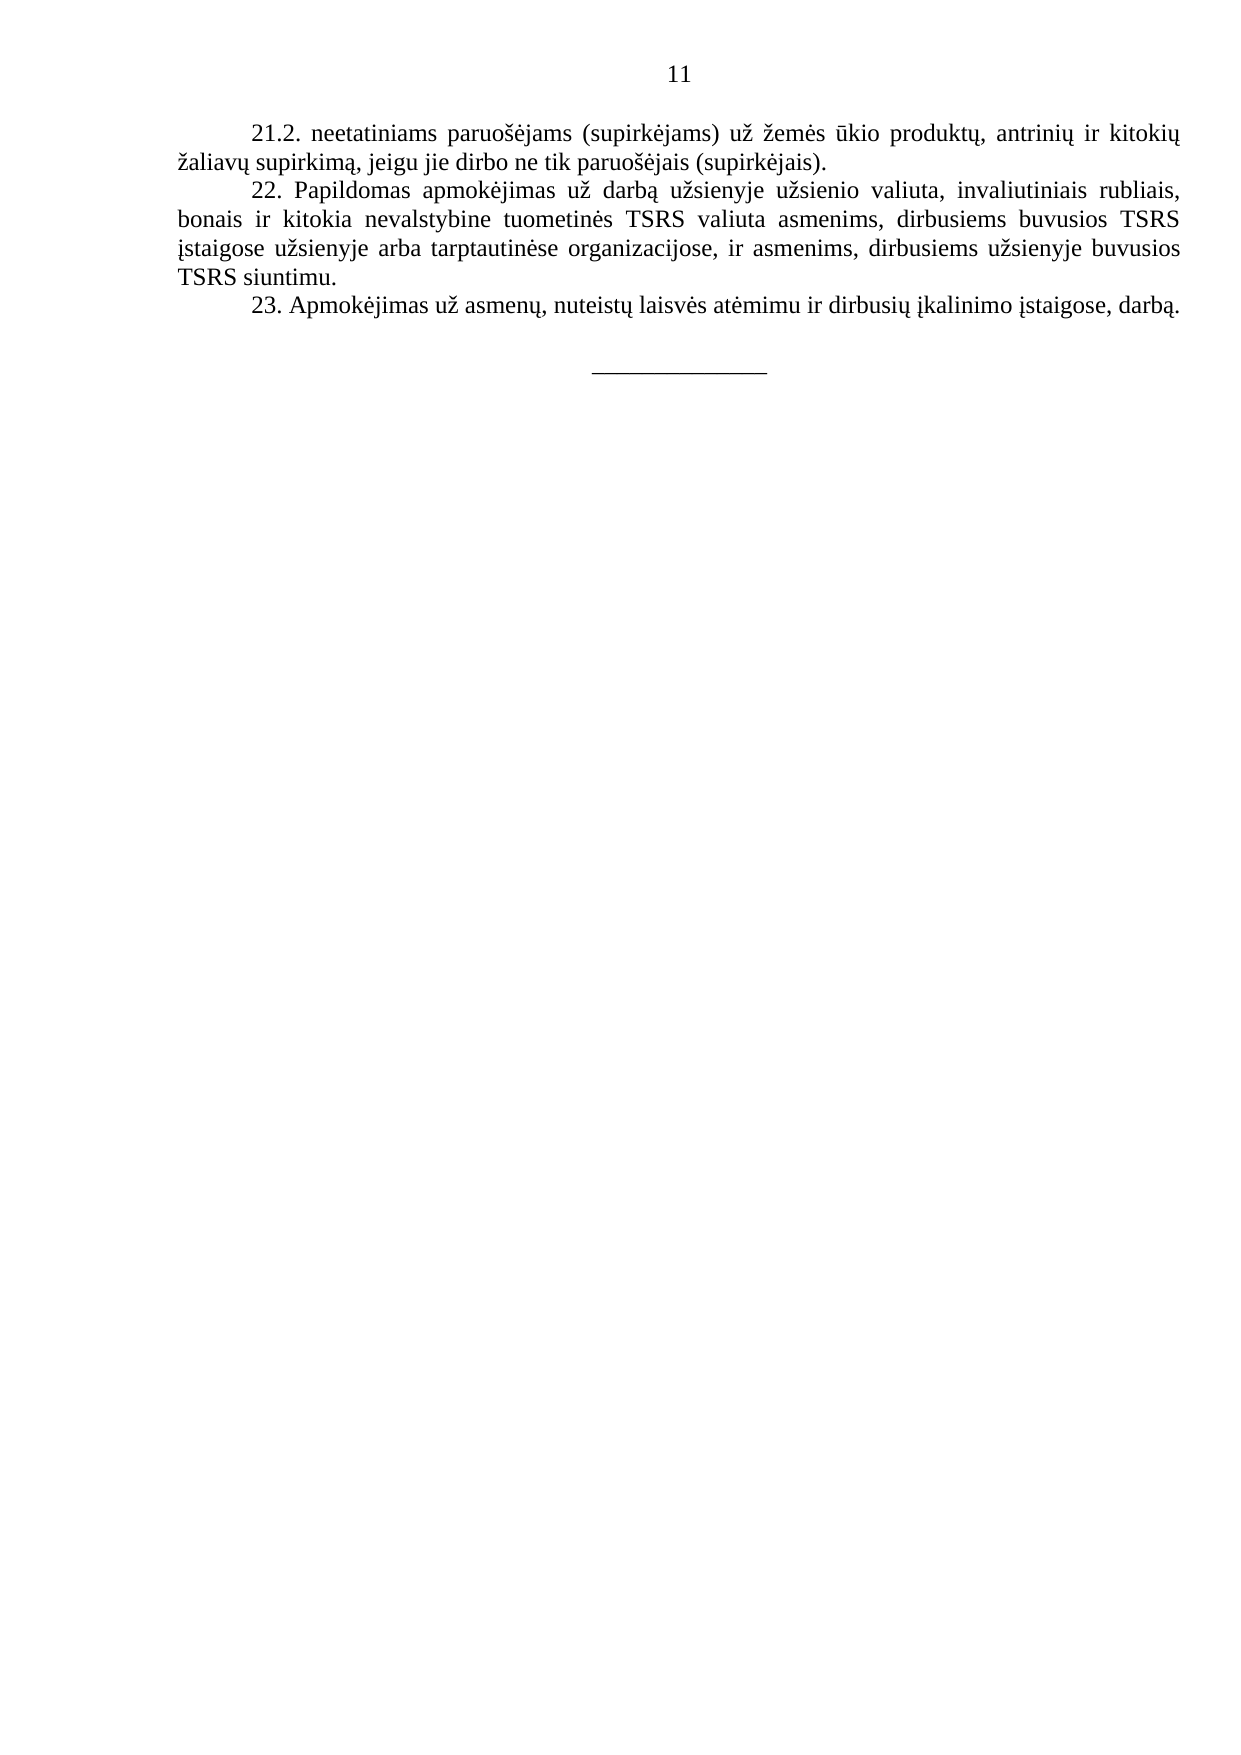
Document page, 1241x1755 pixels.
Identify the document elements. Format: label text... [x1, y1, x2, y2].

text ______________ [177, 348, 1181, 377]
text 21.2. neetatiniams paruošėjams (supirkėjams) už žemės ūkio produktų, antrinių ir kitokių žaliavų supirkimą, jeigu jie dirbo ne tik paruošėjais (supirkėjais). [177, 118, 1181, 176]
text 22. Papildomas apmokėjimas už darbą užsienyje užsienio valiuta, invaliutiniais rubliais, bonais ir kitokia nevalstybine tuometinės TSRS valiuta asmenims, dirbusiems buvusios TSRS įstaigose užsienyje arba tarptautinėse organizacijose, ir asmenims, dirbusiems užsienyje buvusios TSRS siuntimu. [177, 176, 1181, 291]
text 23. Apmokėjimas už asmenų, nuteistų laisvės atėmimu ir dirbusių įkalinimo įstaigose, darbą. [177, 291, 1181, 319]
